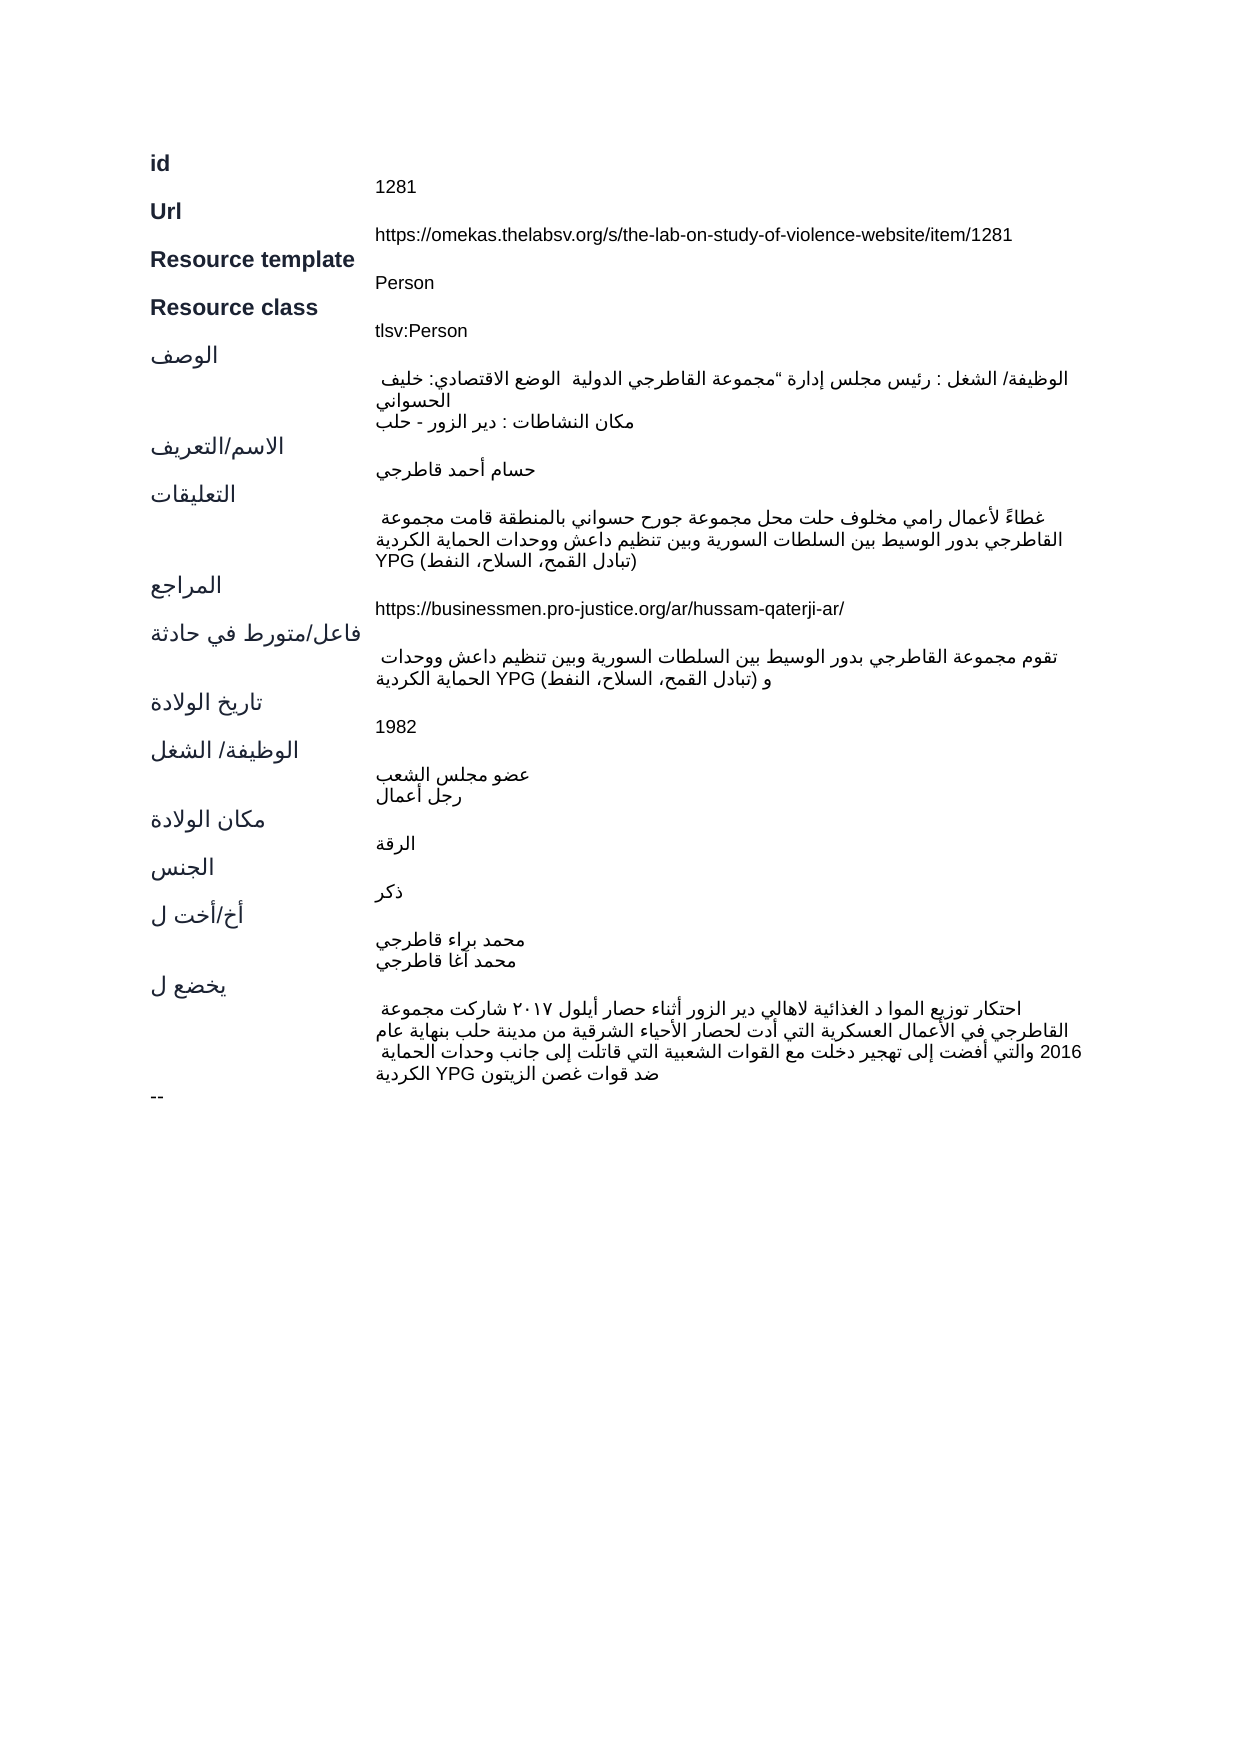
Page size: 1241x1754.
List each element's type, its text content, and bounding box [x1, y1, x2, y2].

text -- [150, 1084, 1090, 1108]
text id [150, 150, 1090, 176]
text غطاءً لأعمال رامي مخلوف حلت محل مجموعة جورح حسواني بالمنطقة قامت مجموعة القاطرجي بدور الوسيط بين السلطات السورية وبين تنظيم داعش ووحدات الحماية الكردية YPG (تبادل القمح، السلاح، النفط) [375, 507, 1090, 572]
text محمد آغا قاطرجي [375, 950, 1090, 972]
text احتكار توزيع الموا د الغذائية لاهالي دير الزور أثناء حصار أيلول ٢٠١٧ شاركت مجموعة القاطرجي في الأعمال العسكرية التي أدت لحصار الأحياء الشرقية من مدينة حلب بنهاية عام 2016 والتي أفضت إلى تهجير دخلت مع القوات الشعبية التي قاتلت إلى جانب وحدات الحماية الكردية YPG ضد قوات غصن الزيتون [375, 998, 1090, 1084]
text https://businessmen.pro-justice.org/ar/hussam-qaterji-ar/ [375, 598, 1090, 619]
text التعليقات [150, 481, 1090, 507]
text رجل أعمال [375, 785, 1090, 806]
text يخضع ل [150, 972, 1090, 998]
text مكان النشاطات : دير الزور - حلب [375, 411, 1090, 433]
text محمد براء قاطرجي [375, 929, 1090, 950]
text tlsv:Person [375, 320, 1090, 342]
text الوظيفة/ الشغل : رئيس مجلس إدارة “مجموعة القاطرجي الدولية الوضع الاقتصادي: خليف الحسواني [375, 368, 1090, 411]
text الوظيفة/ الشغل [150, 737, 1090, 763]
text أخ/أخت ل [150, 902, 1090, 929]
text Url [150, 198, 1090, 224]
text تاريخ الولادة [150, 689, 1090, 715]
text 1281 [375, 176, 1090, 198]
text ذكر [375, 881, 1090, 902]
text Resource template [150, 246, 1090, 272]
text الرقة [375, 833, 1090, 854]
text عضو مجلس الشعب [375, 763, 1090, 785]
text الوصف [150, 342, 1090, 368]
text تقوم مجموعة القاطرجي بدور الوسيط بين السلطات السورية وبين تنظيم داعش ووحدات الحماية الكردية YPG (تبادل القمح، السلاح، النفط) و [375, 646, 1090, 689]
text Person [375, 272, 1090, 294]
text المراجع [150, 572, 1090, 598]
text حسام أحمد قاطرجي [375, 459, 1090, 481]
text https://omekas.thelabsv.org/s/the-lab-on-study-of-violence-website/item/1281 [375, 224, 1090, 246]
text Resource class [150, 294, 1090, 320]
text 1982 [375, 715, 1090, 737]
text فاعل/متورط في حادثة [150, 619, 1090, 646]
text الاسم/التعريف [150, 433, 1090, 459]
text الجنس [150, 854, 1090, 881]
text مكان الولادة [150, 806, 1090, 833]
